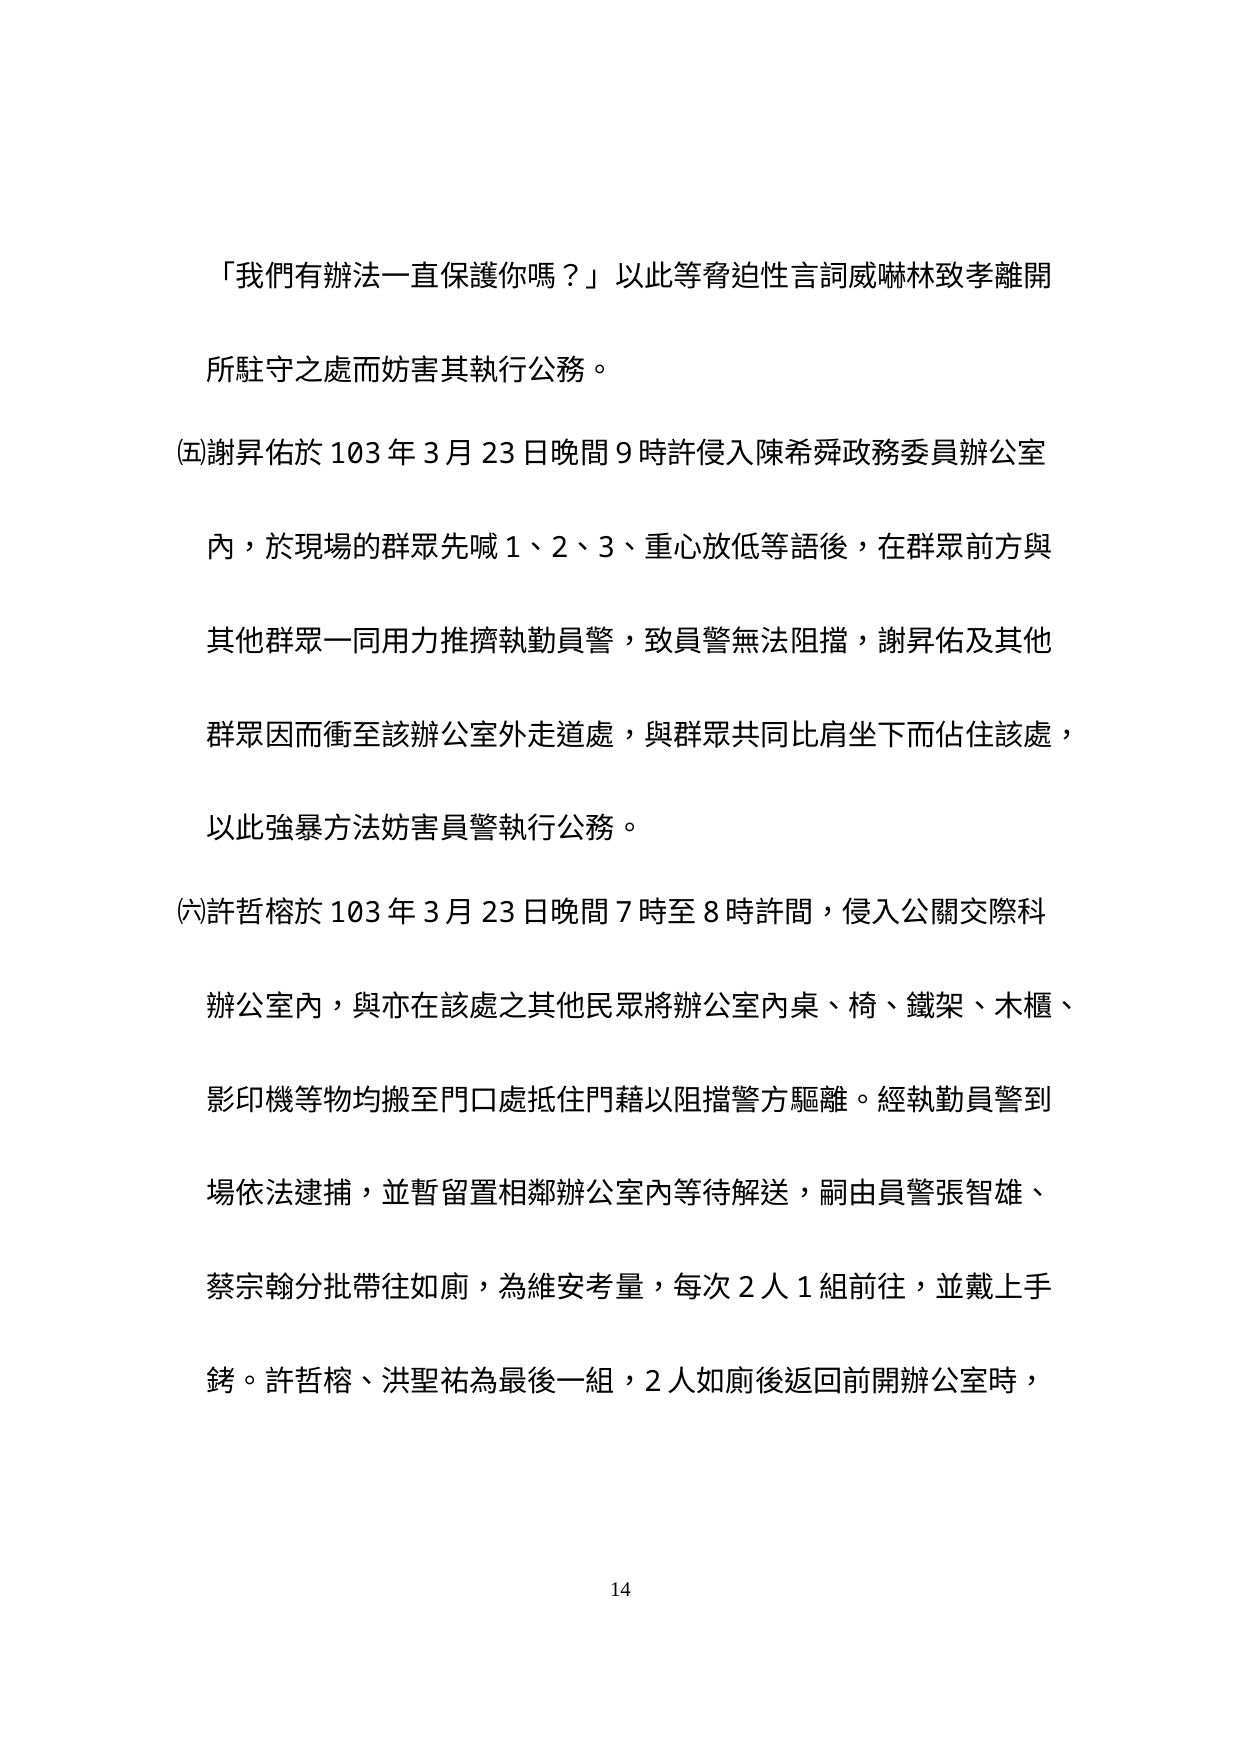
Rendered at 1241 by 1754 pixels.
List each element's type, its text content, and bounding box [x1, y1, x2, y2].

text ㈤謝昇佑於103年3月23日晚間9時許侵入陳希舜政務委員辦公室內，於現場的群眾先喊1、2、3、重心放低等語後，在群眾前方與其他群眾一同用力推擠執勤員警，致員警無法阻擋，謝昇佑及其他群眾因而衝至該辦公室外走道處，與群眾共同比肩坐下而佔住該處，以此強暴方法妨害員警執行公務。 [177, 409, 1063, 847]
text 「我們有辦法一直保護你嗎？」以此等脅迫性言詞威嚇林致孝離開所駐守之處而妨害其執行公務。 [177, 232, 1063, 388]
text ㈥許哲榕於103年3月23日晚間7時至8時許間，侵入公關交際科辦公室內，與亦在該處之其他民眾將辦公室內桌、椅、鐵架、木櫃、影印機等物均搬至門口處抵住門藉以阻擋警方驅離。經執勤員警到場依法逮捕，並暫留置相鄰辦公室內等待解送，嗣由員警張智雄、蔡宗翰分批帶往如廁，為維安考量，每次2人1組前往，並戴上手銬。許哲榕、洪聖祐為最後一組，2人如廁後返回前開辦公室時，途經走廊處，許哲榕突然高舉與洪聖祐同上銬之右手，衝向陽臺邊，向下方眾多陳抗民眾大喊「警察抓人、我在這裡」、「救我」等語，企圖製造糾紛、抗議及動亂。張智雄、蔡宗翰勸阻無效，警為免許哲榕過於激動而往下跳躍，或其舉動引發樓下抗議民眾之騷亂或再度攀爬上2樓，將許哲榕拉離陽臺處。許哲榕竟以強力踢、拉等抗拒方式妨害員警執行職務，並造成張智雄右手無名指、手腕、手掌及左手手腕處均有擦、挫傷之傷害（傷害部分未提出告訴）。 [177, 868, 1063, 1399]
